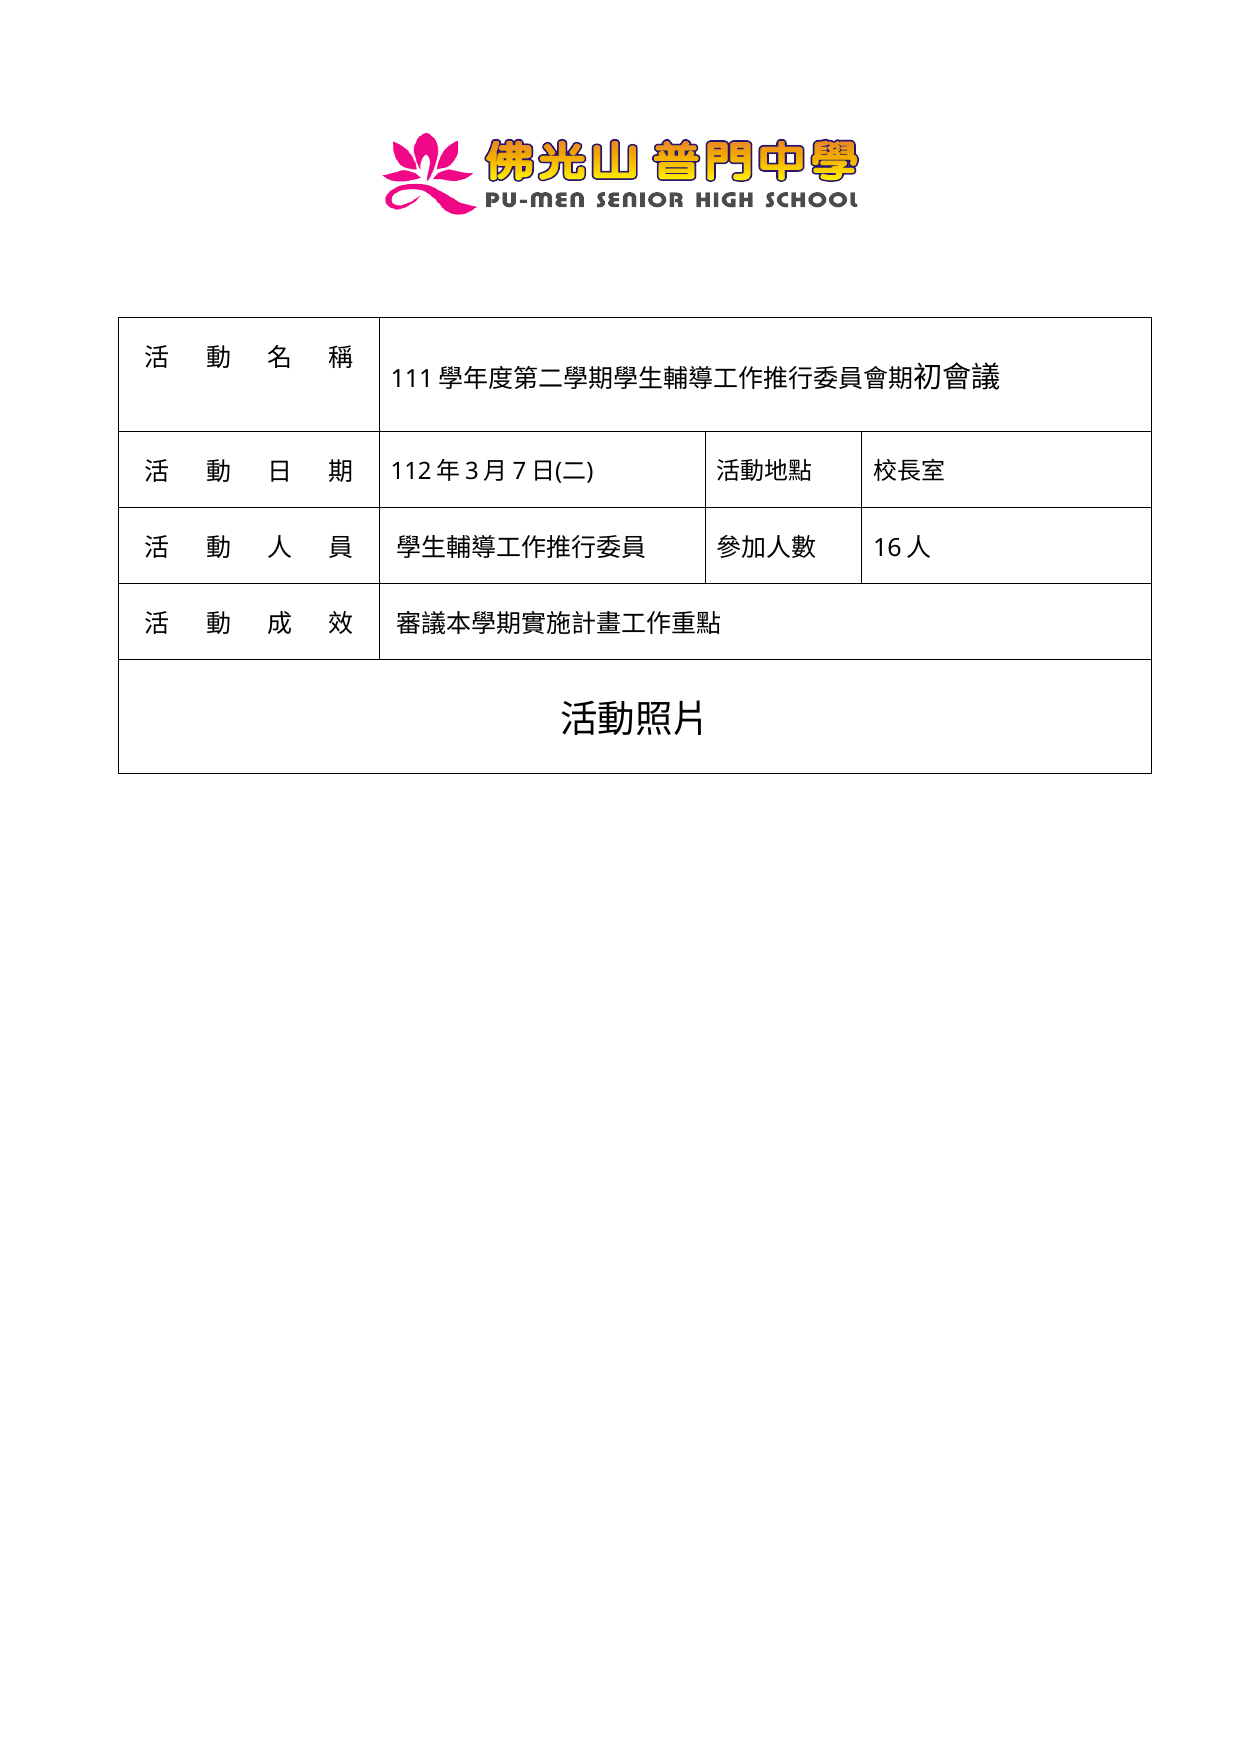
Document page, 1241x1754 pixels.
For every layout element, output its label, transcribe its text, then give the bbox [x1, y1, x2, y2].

table_cell 112年3月7日(二) [380, 432, 705, 507]
table_cell 活動人員 [119, 508, 379, 583]
table_cell 活動照片 [119, 660, 1151, 772]
table_cell 學生輔導工作推行委員 [380, 508, 705, 583]
picture [378, 129, 862, 218]
table_cell 審議本學期實施計畫工作重點 [380, 584, 1151, 659]
table_cell 16人 [862, 508, 1151, 583]
table_header 活動名稱 [119, 318, 379, 431]
table_cell 活動日期 [119, 432, 379, 507]
table_cell 活動成效 [119, 584, 379, 659]
table_cell 參加人數 [706, 508, 861, 583]
table_header 111學年度第二學期學生輔導工作推行委員會期初會議 [380, 318, 1151, 431]
table_cell 活動地點 [706, 432, 861, 507]
table_cell 校長室 [862, 432, 1151, 507]
